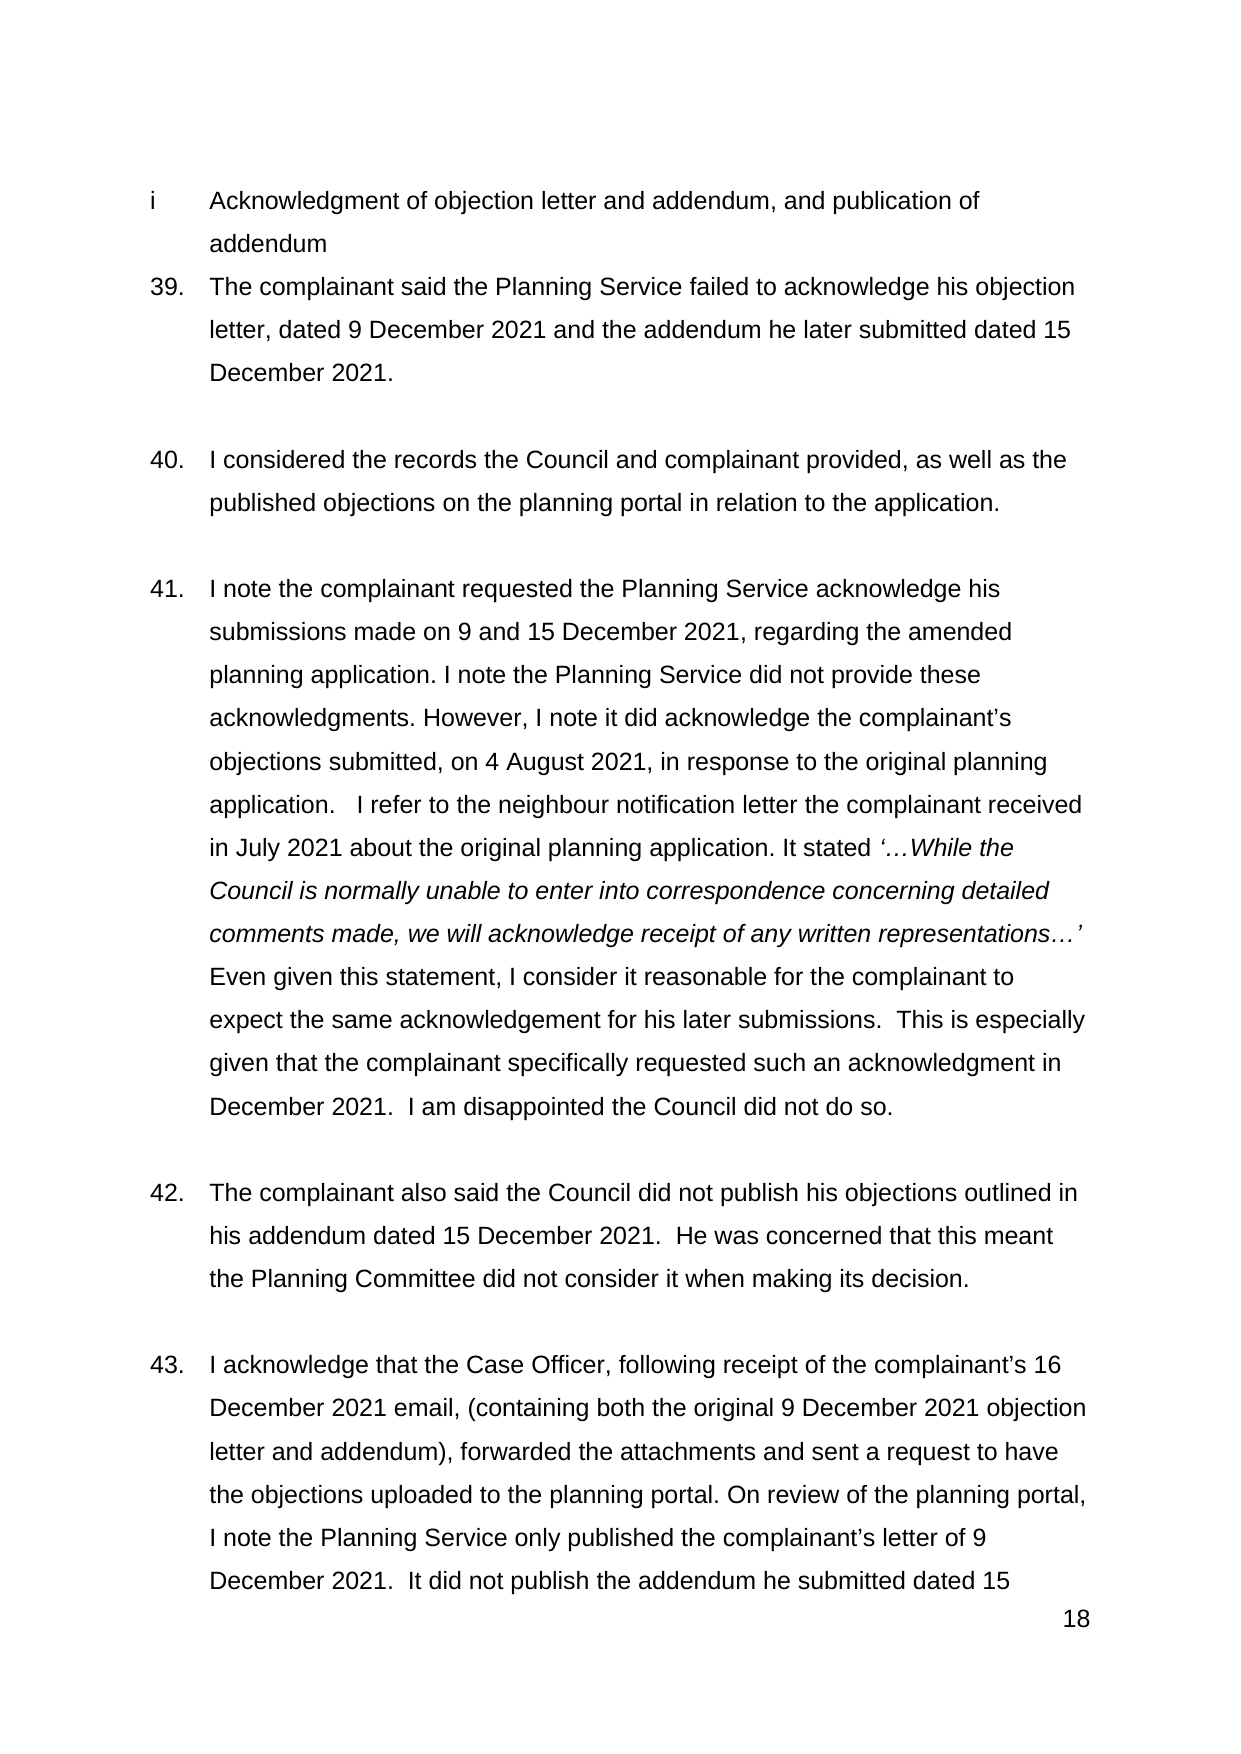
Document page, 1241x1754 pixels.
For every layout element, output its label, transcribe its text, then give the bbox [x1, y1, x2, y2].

list The complainant said the Planning Service failed to acknowledge his objection letter, dated 9 December 2021 and the addendum he later submitted dated 15 December 2021. [150, 272, 1090, 387]
list I acknowledge that the Case Officer, following receipt of the complainant’s 16 December 2021 email, (containing both the original 9 December 2021 objection letter and addendum), forwarded the attachments and sent a request to have the objections uploaded to the planning portal. On review of the planning portal, I note the Planning Service only published the complainant’s letter of 9 December 2021. It did not publish the addendum he submitted dated 15 [150, 1350, 1090, 1595]
list I note the complainant requested the Planning Service acknowledge his submissions made on 9 and 15 December 2021, regarding the amended planning application. I note the Planning Service did not provide these acknowledgments. However, I note it did acknowledge the complainant’s objections submitted, on 4 August 2021, in response to the original planning application. I refer to the neighbour notification letter the complainant received in July 2021 about the original planning application. It stated ‘…While the Council is normally unable to enter into correspondence concerning detailed comments made, we will acknowledge receipt of any written representations…’ Even given this statement, I consider it reasonable for the complainant to expect the same acknowledgement for his later submissions. This is especially given that the complainant specifically requested such an acknowledgment in December 2021. I am disappointed the Council did not do so. [150, 574, 1090, 1120]
text i Acknowledgment of objection letter and addendum, and publication of addendum [150, 186, 1090, 258]
list The complainant also said the Council did not publish his objections outlined in his addendum dated 15 December 2021. He was concerned that this meant the Planning Committee did not consider it when making its decision. [150, 1178, 1090, 1293]
list I considered the records the Council and complainant provided, as well as the published objections on the planning portal in relation to the application. [150, 445, 1090, 517]
